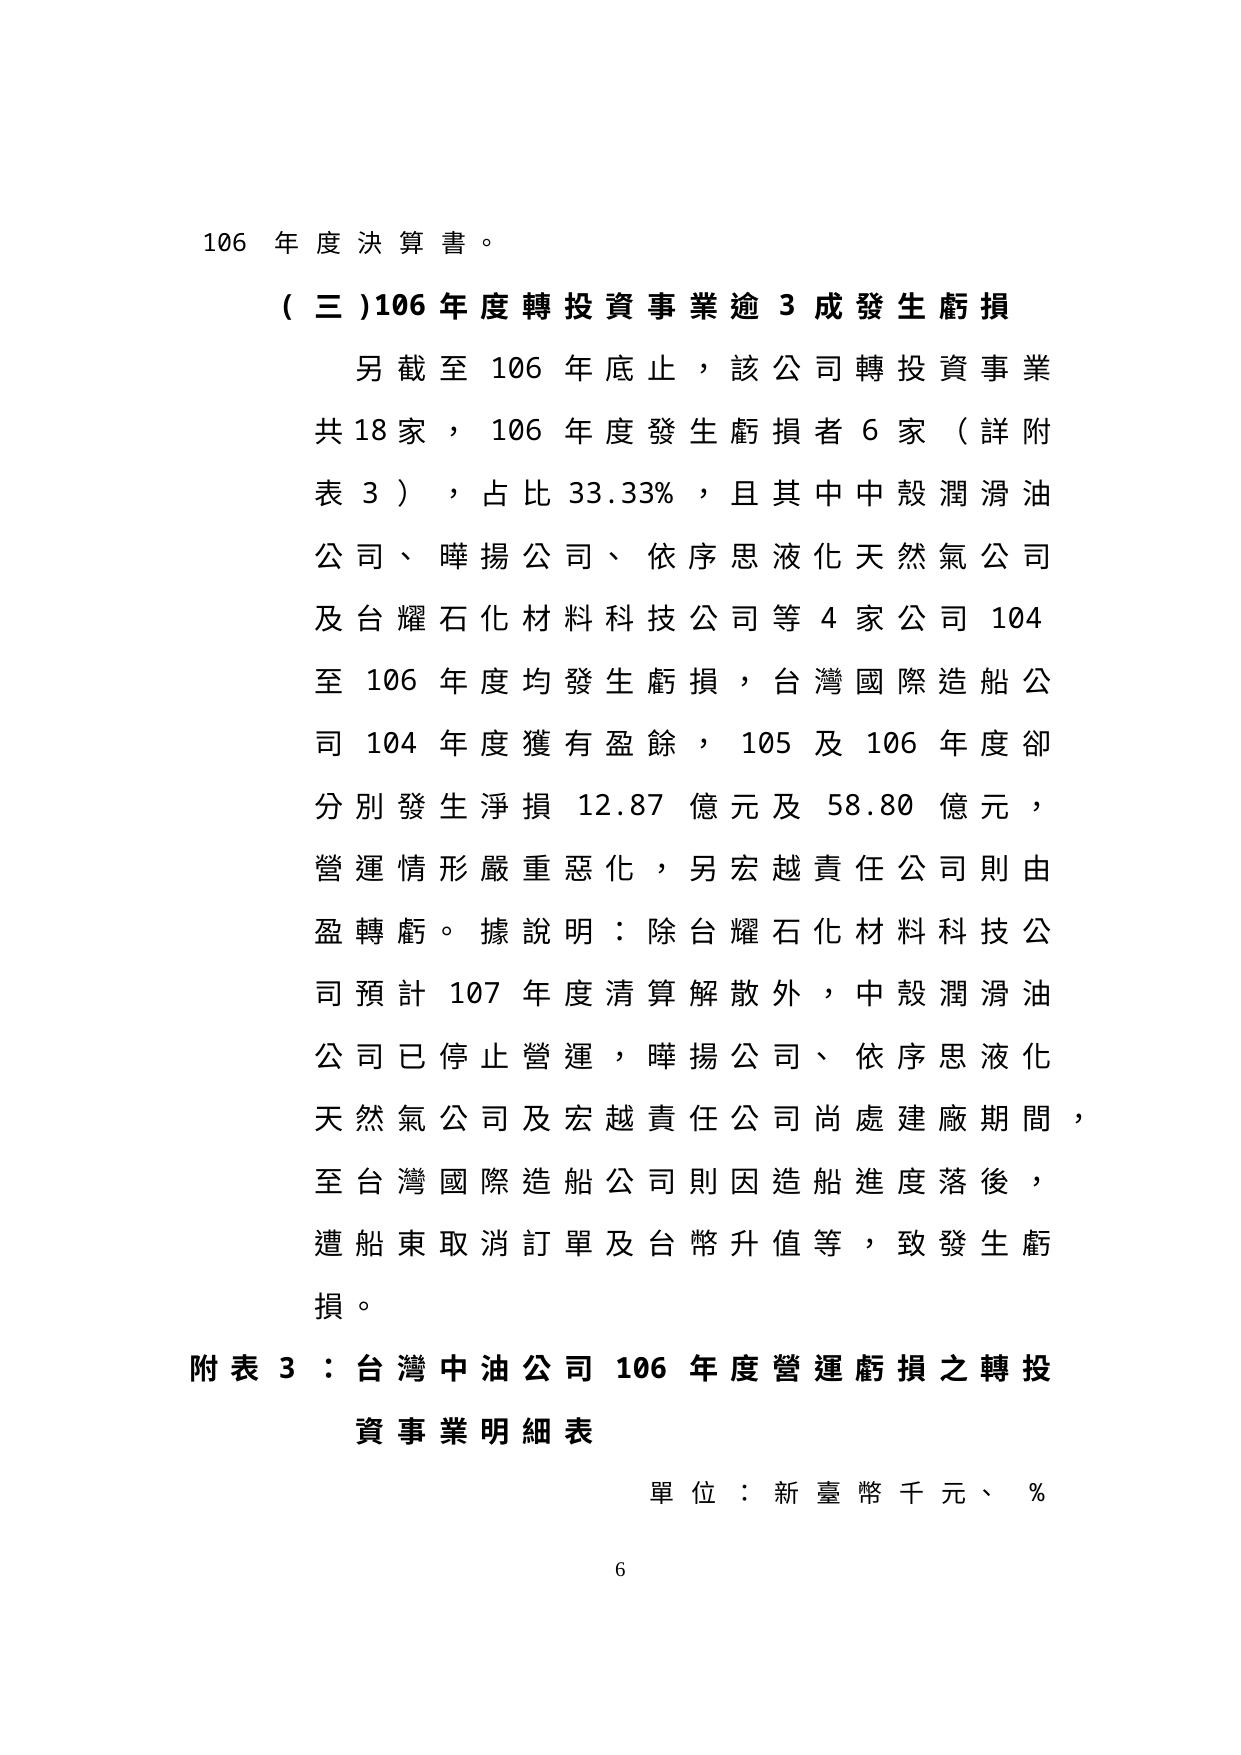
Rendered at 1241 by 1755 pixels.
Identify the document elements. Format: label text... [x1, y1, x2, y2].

text 附表3：台灣中油公司106年度營運虧損之轉投資事業明細表 [183, 1325, 1058, 1450]
text (三)106年度轉投資事業逾3成發生虧損 [242, 263, 1058, 325]
text 另截至106年底止，該公司轉投資事業共18家，106年度發生虧損者6家（詳附表3），占比33.33%，且其中中殼潤滑油公司、曄揚公司、依序思液化天然氣公司及台耀石化材料科技公司等4家公司104至106年度均發生虧損，台灣國際造船公司104年度獲有盈餘，105及106年度卻分別發生淨損12.87億元及58.80億元，營運情形嚴重惡化，另宏越責任公司則由盈轉虧。據說明：除台耀石化材料科技公司預計107年度清算解散外，中殼潤滑油公司已停止營運，曄揚公司、依序思液化天然氣公司及宏越責任公司尚處建廠期間，至台灣國際造船公司則因造船進度落後，遭船東取消訂單及台幣升值等，致發生虧損。 [271, 325, 1058, 1325]
text 單位：新臺幣千元、% [183, 1450, 1058, 1513]
text 106年度決算書。 [183, 200, 1058, 263]
